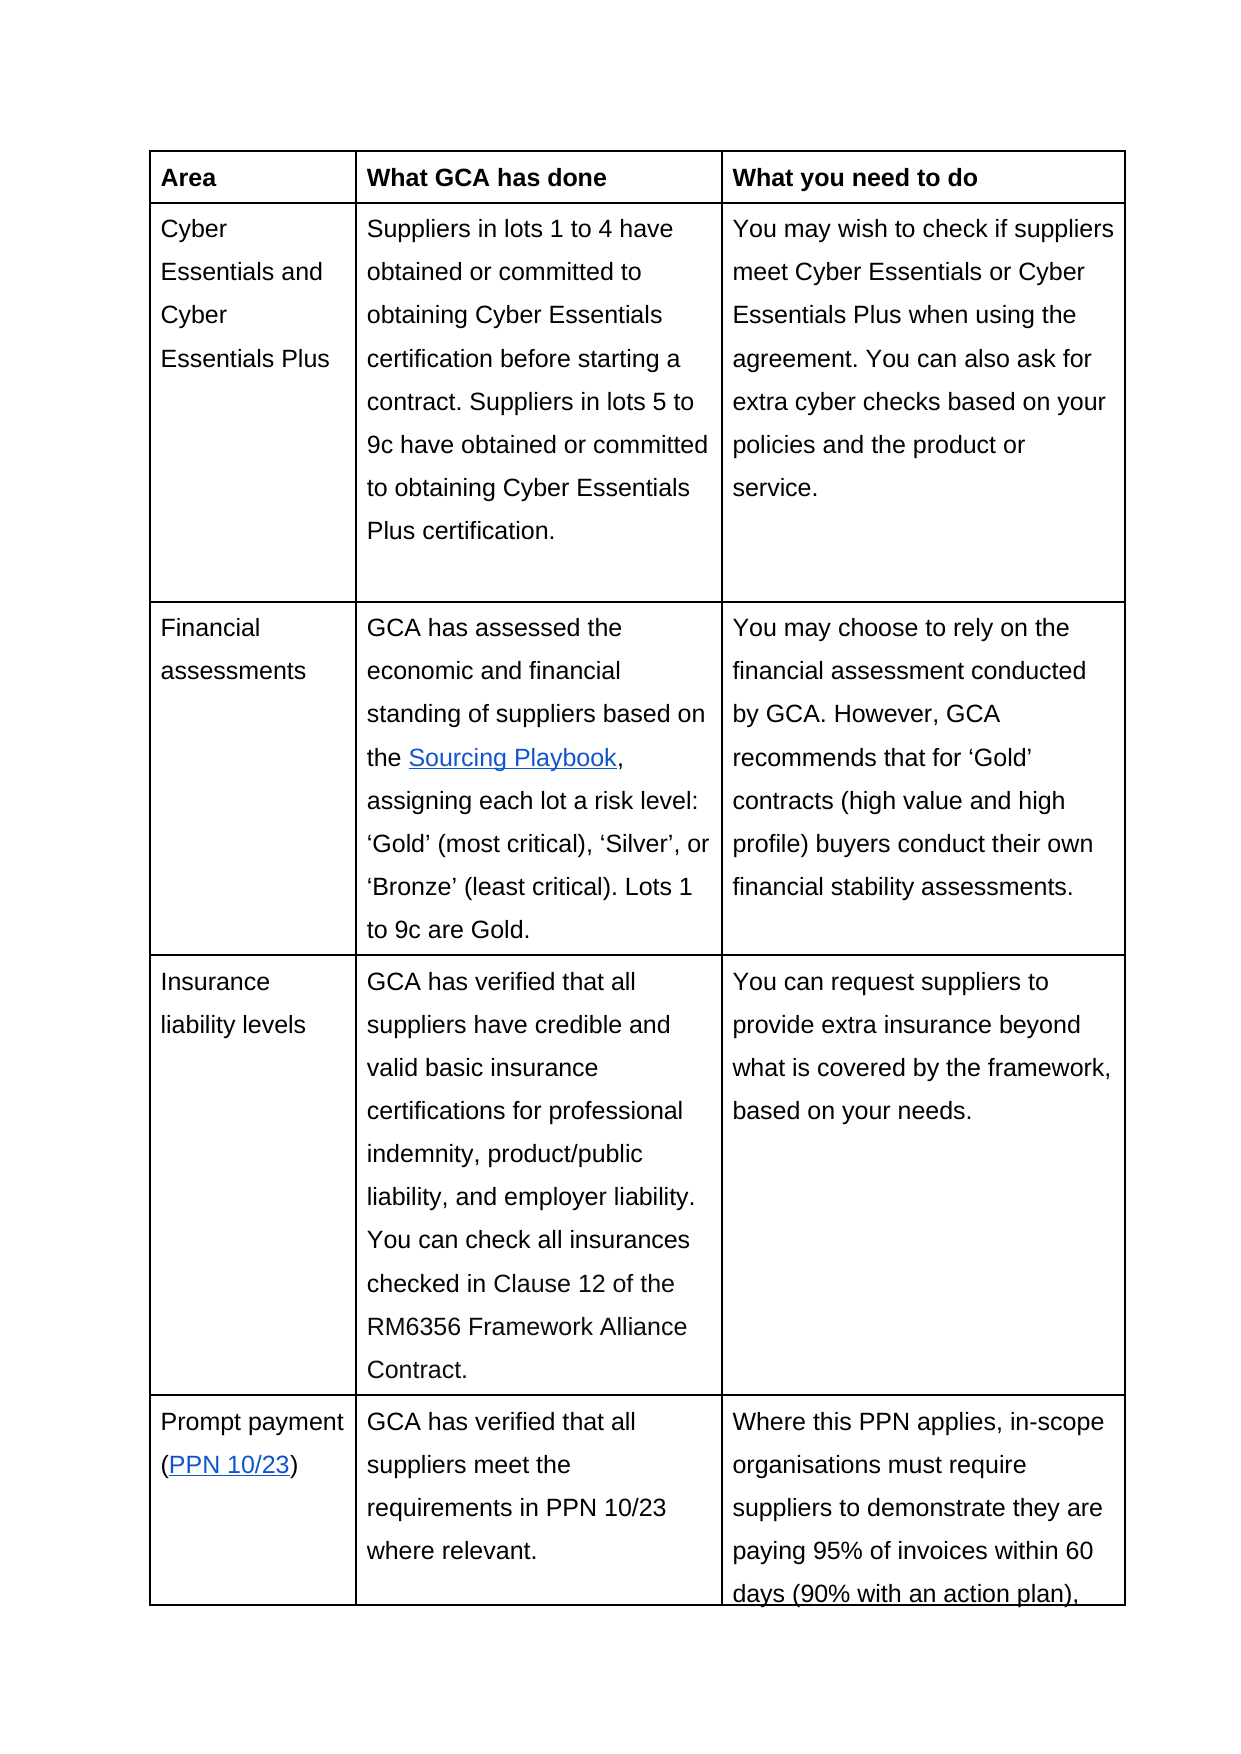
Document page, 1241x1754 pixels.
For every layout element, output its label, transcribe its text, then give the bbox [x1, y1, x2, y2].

table_cell Suppliers in lots 1 to 4 have obtained or committed to obtaining Cyber Essentials certification before starting a contract. Suppliers in lots 5 to 9c have obtained or committed to obtaining Cyber Essentials Plus certification. [357, 204, 721, 601]
table_cell GCA has assessed the economic and financial standing of suppliers based on the Sourcing Playbook, assigning each lot a risk level: ‘Gold’ (most critical), ‘Silver’, or ‘Bronze’ (least critical). Lots 1 to 9c are Gold. [357, 603, 721, 954]
table_cell GCA has verified that all suppliers have credible and valid basic insurance certifications for professional indemnity, product/public liability, and employer liability. You can check all insurances checked in Clause 12 of the RM6356 Framework Alliance Contract. [357, 956, 721, 1394]
table_cell You may wish to check if suppliers meet Cyber Essentials or Cyber Essentials Plus when using the agreement. You can also ask for extra cyber checks based on your policies and the product or service. [723, 204, 1124, 601]
table_cell You can request suppliers to provide extra insurance beyond what is covered by the framework, based on your needs. [723, 956, 1124, 1394]
table_cell You may choose to rely on the financial assessment conducted by GCA. However, GCA recommends that for ‘Gold’ contracts (high value and high profile) buyers conduct their own financial stability assessments. [723, 603, 1124, 954]
table_header What you need to do [723, 152, 1124, 202]
table_header What GCA has done [357, 152, 721, 202]
table_header Area [151, 152, 355, 202]
table_cell Where this PPN applies, in-scope organisations must require suppliers to demonstrate they are paying 95% of invoices within 60 days (90% with an action plan), and also paying all their invoices within an average of 55 days. [723, 1396, 1124, 1604]
table_cell Cyber Essentials and Cyber Essentials Plus [151, 204, 355, 601]
table_cell GCA has verified that all suppliers meet the requirements in PPN 10/23 where relevant. [357, 1396, 721, 1604]
table_cell Prompt payment (PPN 10/23) [151, 1396, 355, 1604]
table_cell Insurance liability levels [151, 956, 355, 1394]
table_cell Financial assessments [151, 603, 355, 954]
